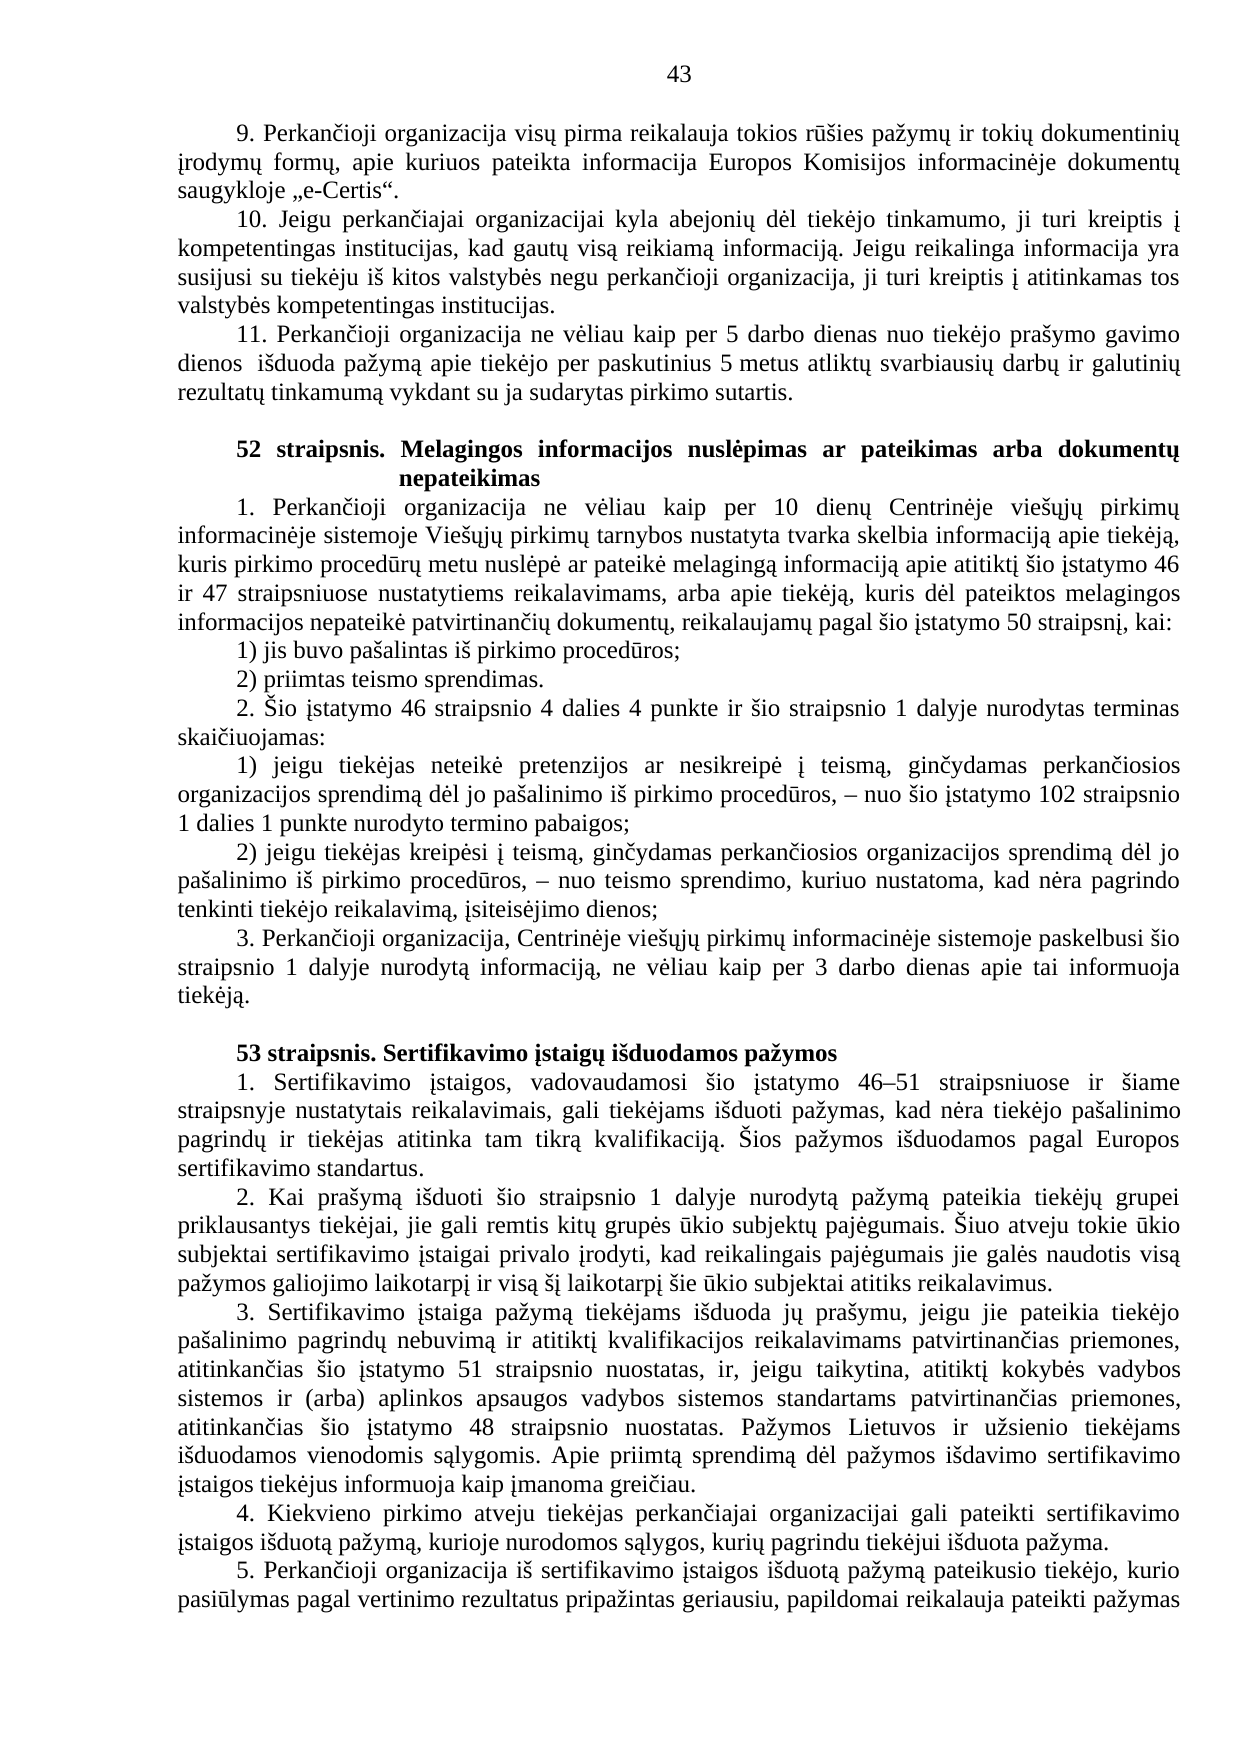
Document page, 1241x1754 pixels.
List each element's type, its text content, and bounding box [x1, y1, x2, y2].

text 53 straipsnis. Sertifikavimo įstaigų išduodamos pažymos [177, 1038, 1181, 1067]
text 1) jis buvo pašalintas iš pirkimo procedūros; [177, 636, 1181, 664]
text 1. Perkančioji organizacija ne vėliau kaip per 10 dienų Centrinėje viešųjų pirkimų informacinėje sistemoje Viešųjų pirkimų tarnybos nustatyta tvarka skelbia informaciją apie tiekėją, kuris pirkimo procedūrų metu nuslėpė ar pateikė melagingą informaciją apie atitiktį šio įstatymo 46 ir 47 straipsniuose nustatytiems reikalavimams, arba apie tiekėją, kuris dėl pateiktos melagingos informacijos nepateikė patvirtinančių dokumentų, reikalaujamų pagal šio įstatymo 50 straipsnį, kai: [177, 492, 1181, 636]
text 3. Sertifikavimo įstaiga pažymą tiekėjams išduoda jų prašymu, jeigu jie pateikia tiekėjo pašalinimo pagrindų nebuvimą ir atitiktį kvalifikacijos reikalavimams patvirtinančias priemones, atitinkančias šio įstatymo 51 straipsnio nuostatas, ir, jeigu taikytina, atitiktį kokybės vadybos sistemos ir (arba) aplinkos apsaugos vadybos sistemos standartams patvirtinančias priemones, atitinkančias šio įstatymo 48 straipsnio nuostatas. Pažymos Lietuvos ir užsienio tiekėjams išduodamos vienodomis sąlygomis. Apie priimtą sprendimą dėl pažymos išdavimo sertifikavimo įstaigos tiekėjus informuoja kaip įmanoma greičiau. [177, 1297, 1181, 1498]
text 1) jeigu tiekėjas neteikė pretenzijos ar nesikreipė į teismą, ginčydamas perkančiosios organizacijos sprendimą dėl jo pašalinimo iš pirkimo procedūros, – nuo šio įstatymo 102 straipsnio 1 dalies 1 punkte nurodyto termino pabaigos; [177, 751, 1181, 837]
text 2) priimtas teismo sprendimas. [177, 664, 1181, 693]
text 5. Perkančioji organizacija iš sertifikavimo įstaigos išduotą pažymą pateikusio tiekėjo, kurio pasiūlymas pagal vertinimo rezultatus pripažintas geriausiu, papildomai reikalauja pateikti pažymas [177, 1556, 1181, 1613]
text 1. Sertifikavimo įstaigos, vadovaudamosi šio įstatymo 46–51 straipsniuose ir šiame straipsnyje nustatytais reikalavimais, gali tiekėjams išduoti pažymas, kad nėra tiekėjo pašalinimo pagrindų ir tiekėjas atitinka tam tikrą kvalifikaciją. Šios pažymos išduodamos pagal Europos sertifikavimo standartus. [177, 1067, 1181, 1182]
text 2) jeigu tiekėjas kreipėsi į teismą, ginčydamas perkančiosios organizacijos sprendimą dėl jo pašalinimo iš pirkimo procedūros, – nuo teismo sprendimo, kuriuo nustatoma, kad nėra pagrindo tenkinti tiekėjo reikalavimą, įsiteisėjimo dienos; [177, 837, 1181, 923]
text 3. Perkančioji organizacija, Centrinėje viešųjų pirkimų informacinėje sistemoje paskelbusi šio straipsnio 1 dalyje nurodytą informaciją, ne vėliau kaip per 3 darbo dienas apie tai informuoja tiekėją. [177, 923, 1181, 1009]
text 11. Perkančioji organizacija ne vėliau kaip per 5 darbo dienas nuo tiekėjo prašymo gavimo dienos išduoda pažymą apie tiekėjo per paskutinius 5 metus atliktų svarbiausių darbų ir galutinių rezultatų tinkamumą vykdant su ja sudarytas pirkimo sutartis. [177, 319, 1181, 406]
text 9. Perkančioji organizacija visų pirma reikalauja tokios rūšies pažymų ir tokių dokumentinių įrodymų formų, apie kuriuos pateikta informacija Europos Komisijos informacinėje dokumentų saugykloje „e-Certis“. [177, 118, 1181, 204]
text 10. Jeigu perkančiajai organizacijai kyla abejonių dėl tiekėjo tinkamumo, ji turi kreiptis į kompetentingas institucijas, kad gautų visą reikiamą informaciją. Jeigu reikalinga informacija yra susijusi su tiekėju iš kitos valstybės negu perkančioji organizacija, ji turi kreiptis į atitinkamas tos valstybės kompetentingas institucijas. [177, 204, 1181, 319]
text 52 straipsnis. Melagingos informacijos nuslėpimas ar pateikimas arba dokumentų nepateikimas [236, 434, 1181, 492]
text 2. Kai prašymą išduoti šio straipsnio 1 dalyje nurodytą pažymą pateikia tiekėjų grupei priklausantys tiekėjai, jie gali remtis kitų grupės ūkio subjektų pajėgumais. Šiuo atveju tokie ūkio subjektai sertifikavimo įstaigai privalo įrodyti, kad reikalingais pajėgumais jie galės naudotis visą pažymos galiojimo laikotarpį ir visą šį laikotarpį šie ūkio subjektai atitiks reikalavimus. [177, 1182, 1181, 1297]
text 2. Šio įstatymo 46 straipsnio 4 dalies 4 punkte ir šio straipsnio 1 dalyje nurodytas terminas skaičiuojamas: [177, 693, 1181, 751]
text 4. Kiekvieno pirkimo atveju tiekėjas perkančiajai organizacijai gali pateikti sertifikavimo įstaigos išduotą pažymą, kurioje nurodomos sąlygos, kurių pagrindu tiekėjui išduota pažyma. [177, 1498, 1181, 1556]
